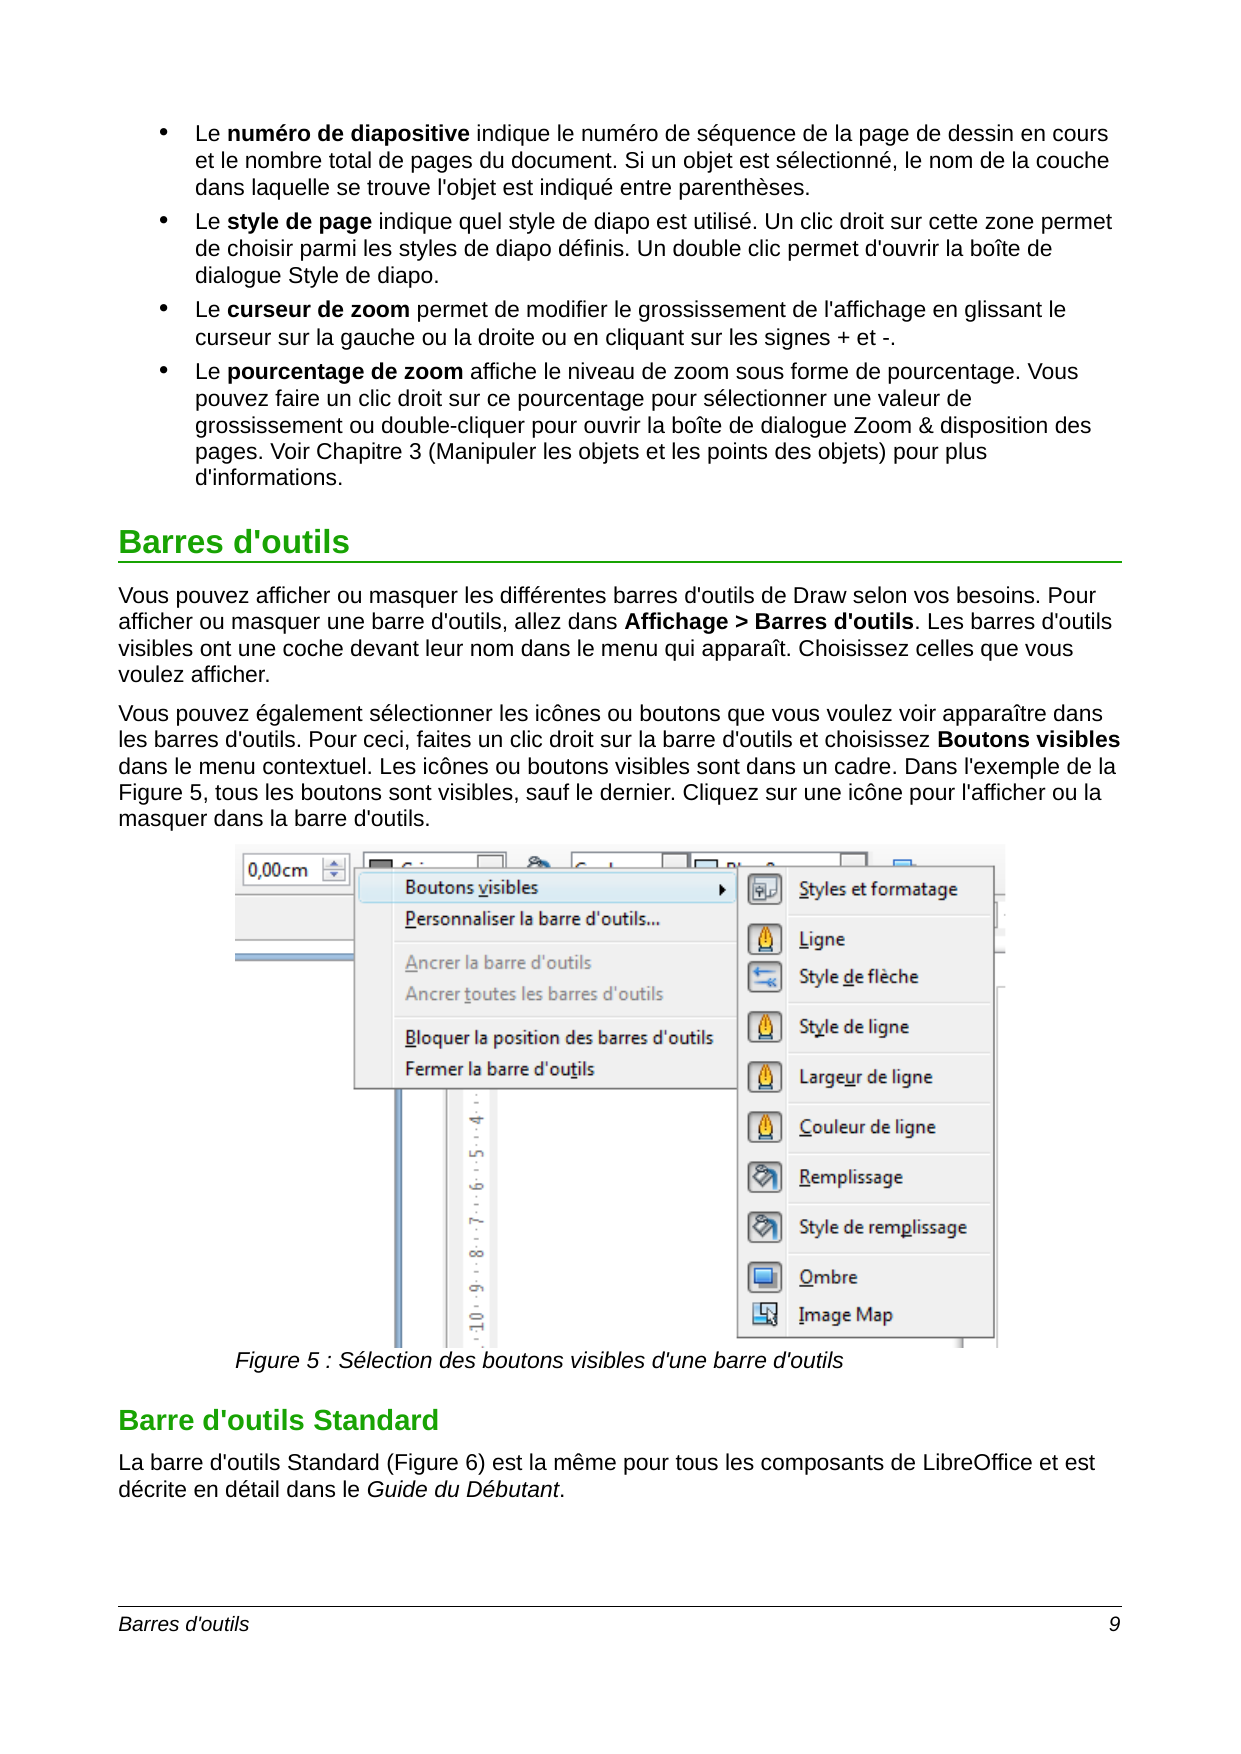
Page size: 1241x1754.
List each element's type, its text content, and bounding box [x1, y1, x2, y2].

subtitle Barre d'outils Standard [118, 1403, 1122, 1437]
list Le pourcentage de zoom affiche le niveau de zoom sous forme de pourcentage. Vous pouvez faire un clic droit sur ce pourcentage pour sélectionner une valeur de grossissement ou double-cliquer pour ouvrir la boîte de dialogue Zoom & disposition des pages. Voir Chapitre 3 (Manipuler les objets et les points des objets) pour plus d'informations. [156, 356, 1122, 491]
picture [235, 844, 1006, 1348]
list Le numéro de diapositive indique le numéro de séquence de la page de dessin en cours et le nombre total de pages du document. Si un objet est sélectionné, le nom de la couche dans laquelle se trouve l'objet est indiqué entre parenthèses. [156, 118, 1122, 200]
list Le style de page indique quel style de diapo est utilisé. Un clic droit sur cette zone permet de choisir parmi les styles de diapo définis. Un double clic permet d'ouvrir la boîte de dialogue Style de diapo. [156, 206, 1122, 288]
text Figure 5 : Sélection des boutons visibles d'une barre d'outils [235, 1348, 1005, 1374]
subtitle Barres d'outils [118, 523, 1122, 561]
text Vous pouvez également sélectionner les icônes ou boutons que vous voulez voir apparaître dans les barres d'outils. Pour ceci, faites un clic droit sur la barre d'outils et choisissez Boutons visibles dans le menu contextuel. Les icônes ou boutons visibles sont dans un cadre. Dans l'exemple de la Figure 5, tous les boutons sont visibles, sauf le dernier. Cliquez sur une icône pour l'afficher ou la masquer dans la barre d'outils. [118, 700, 1122, 832]
text Vous pouvez afficher ou masquer les différentes barres d'outils de Draw selon vos besoins. Pour afficher ou masquer une barre d'outils, allez dans Affichage > Barres d'outils. Les barres d'outils visibles ont une coche devant leur nom dans le menu qui apparaît. Choisissez celles que vous voulez afficher. [118, 582, 1122, 687]
list Le curseur de zoom permet de modifier le grossissement de l'affichage en glissant le curseur sur la gauche ou la droite ou en cliquant sur les signes + et -. [156, 294, 1122, 350]
text La barre d'outils Standard (Figure 6) est la même pour tous les composants de LibreOffice et est décrite en détail dans le Guide du Débutant. [118, 1449, 1122, 1502]
